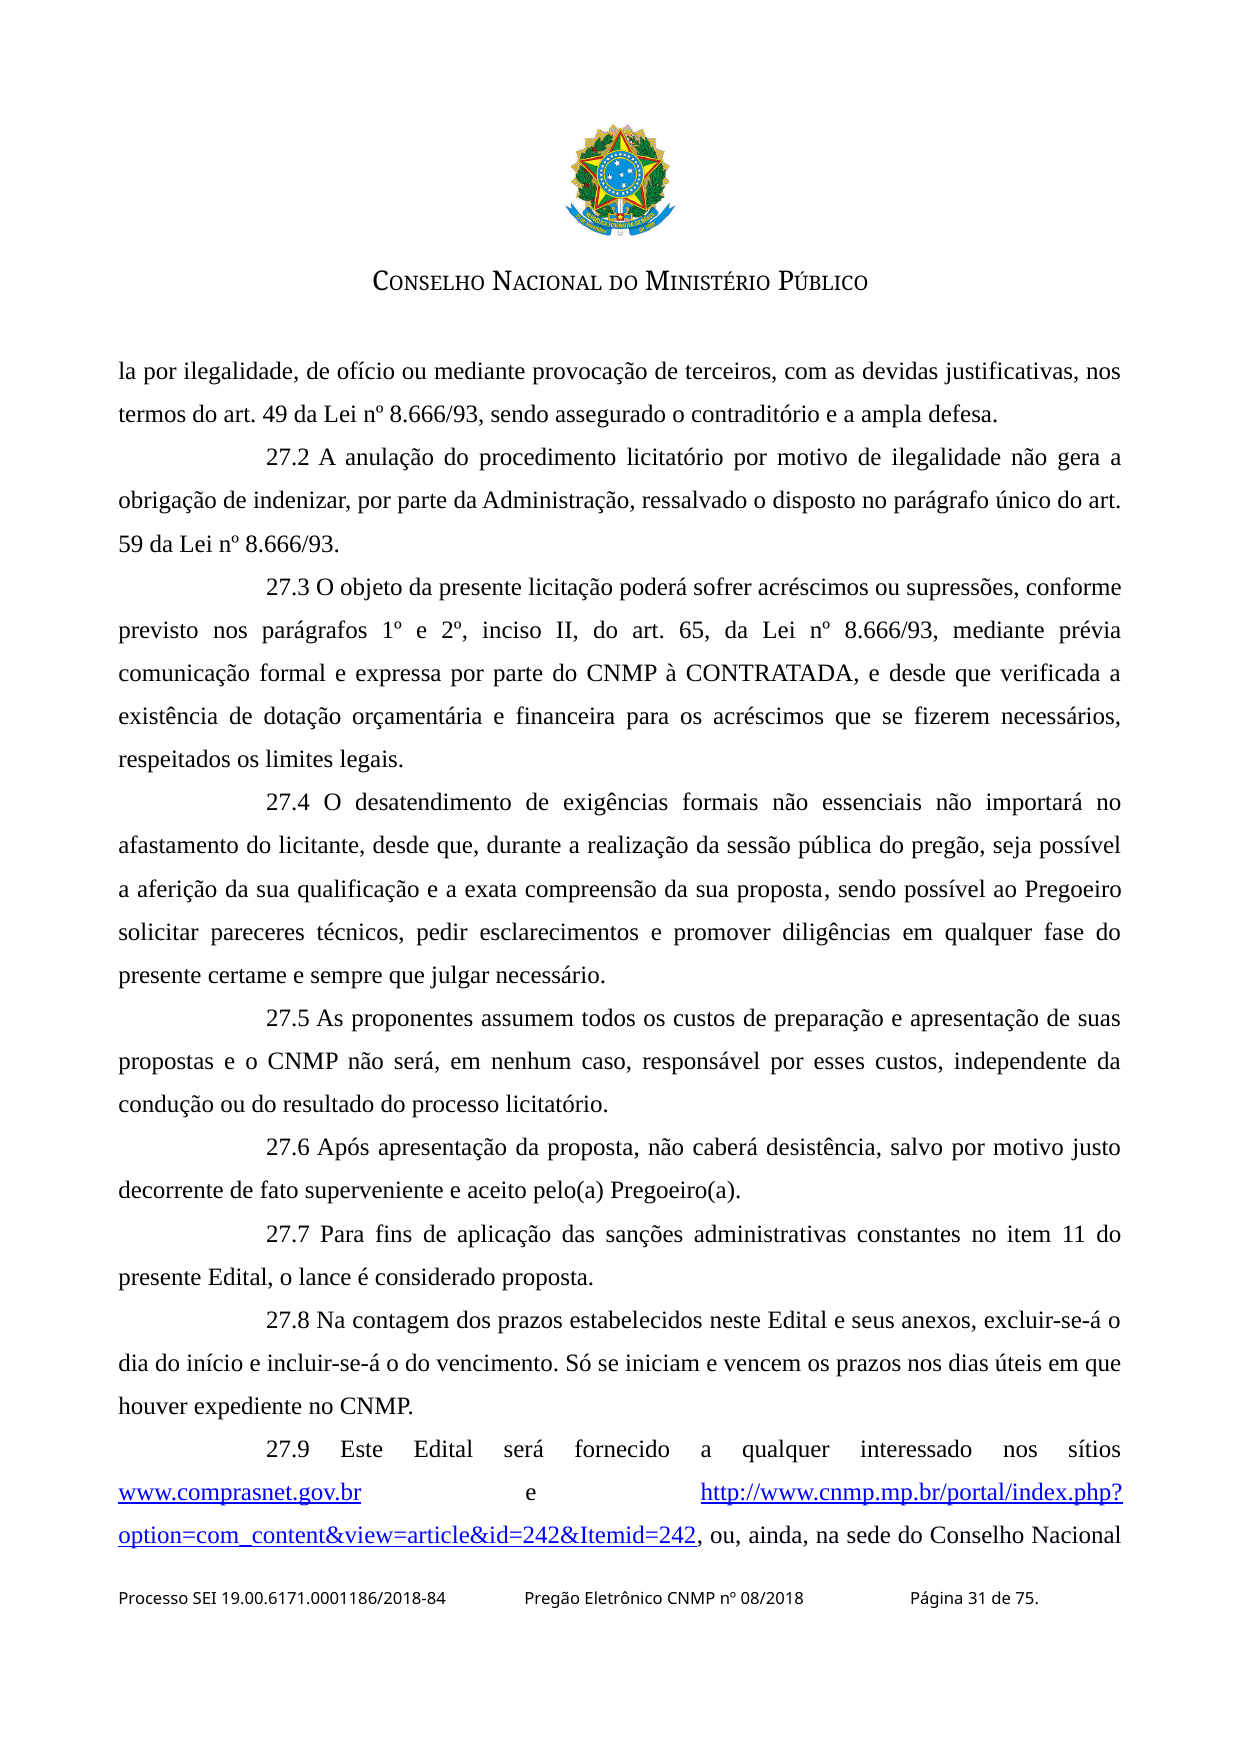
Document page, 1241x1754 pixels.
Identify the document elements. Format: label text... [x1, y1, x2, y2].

text 27.7 Para fins de aplicação das sanções administrativas constantes no item 11 do presente Edital, o lance é considerado proposta. [118, 1219, 1122, 1291]
text 27.2 A anulação do procedimento licitatório por motivo de ilegalidade não gera a obrigação de indenizar, por parte da Administração, ressalvado o disposto no parágrafo único do art. 59 da Lei nº 8.666/93. [118, 442, 1122, 557]
text 27.4 O desatendimento de exigências formais não essenciais não importará no afastamento do licitante, desde que, durante a realização da sessão pública do pregão, seja possível a aferição da sua qualificação e a exata compreensão da sua proposta, sendo possível ao Pregoeiro solicitar pareceres técnicos, pedir esclarecimentos e promover diligências em qualquer fase do presente certame e sempre que julgar necessário. [118, 787, 1122, 989]
text 27.6 Após apresentação da proposta, não caberá desistência, salvo por motivo justo decorrente de fato superveniente e aceito pelo(a) Pregoeiro(a). [118, 1132, 1122, 1204]
text 27.3 O objeto da presente licitação poderá sofrer acréscimos ou supressões, conforme previsto nos parágrafos 1º e 2º, inciso II, do art. 65, da Lei nº 8.666/93, mediante prévia comunicação formal e expressa por parte do CNMP à CONTRATADA, e desde que verificada a existência de dotação orçamentária e financeira para os acréscimos que se fizerem necessários, respeitados os limites legais. [118, 572, 1122, 773]
text 27.5 As proponentes assumem todos os custos de preparação e apresentação de suas propostas e o CNMP não será, em nenhum caso, responsável por esses custos, independente da condução ou do resultado do processo licitatório. [118, 1003, 1122, 1118]
text la por ilegalidade, de ofício ou mediante provocação de terceiros, com as devidas justificativas, nos termos do art. 49 da Lei nº 8.666/93, sendo assegurado o contraditório e a ampla defesa. [118, 356, 1122, 428]
text 27.9 Este Edital será fornecido a qualquer interessado nos sítios www.comprasnet.gov.br e http://www.cnmp.mp.br/portal/index.php?option=com_content&view=article&id=242&Itemid=242, ou, ainda, na sede do Conselho Nacional [118, 1434, 1122, 1549]
text 27.8 Na contagem dos prazos estabelecidos neste Edital e seus anexos, excluir-se-á o dia do início e incluir-se-á o do vencimento. Só se iniciam e vencem os prazos nos dias úteis em que houver expediente no CNMP. [118, 1305, 1122, 1420]
